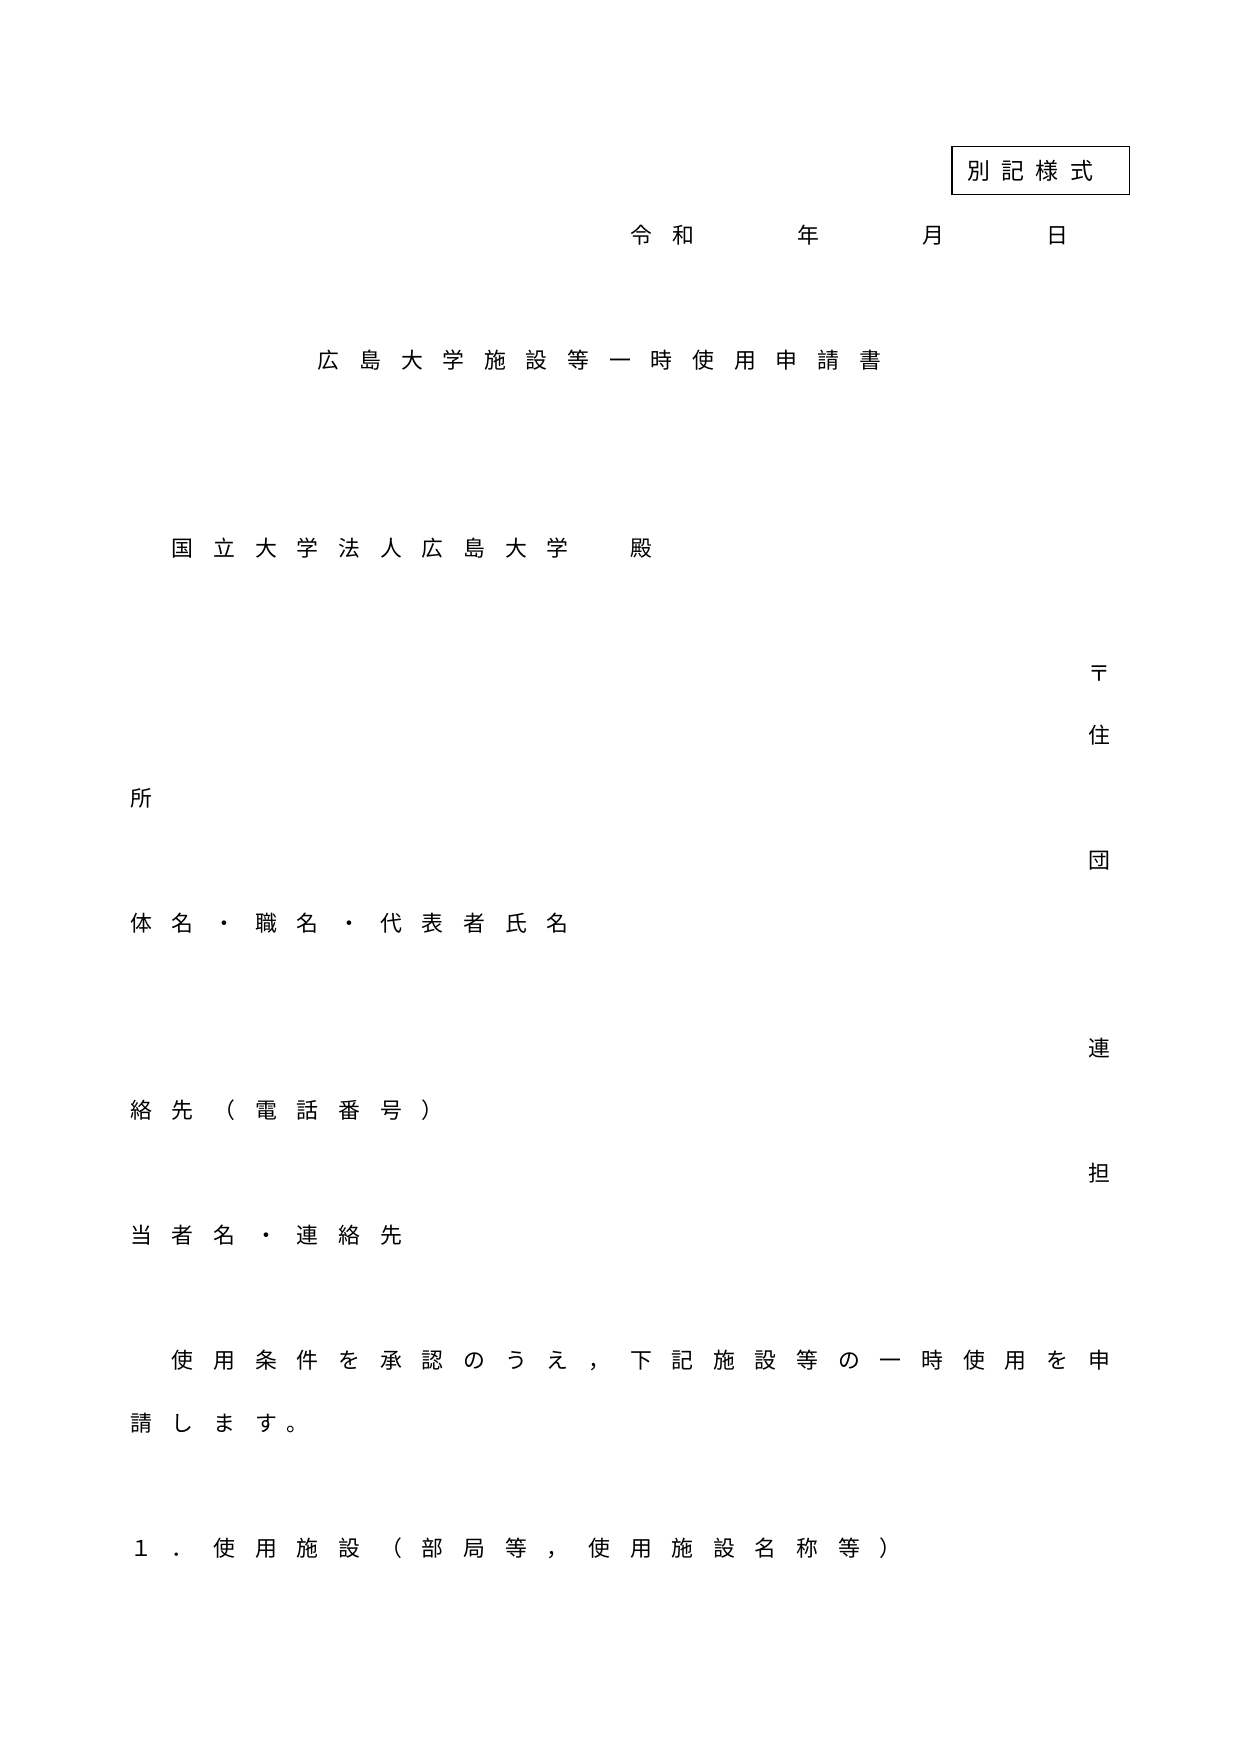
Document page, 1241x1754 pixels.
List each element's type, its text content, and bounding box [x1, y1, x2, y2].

text １．使用施設（部局等，使用施設名称等） [120, 1505, 1120, 1567]
text 令和 年 月 日 [120, 192, 1120, 255]
text 団体名・職名・代表者氏名 [120, 817, 1120, 942]
text 広島大学施設等一時使用申請書 [120, 317, 1120, 380]
text 住 所 [120, 692, 1120, 817]
text 使用条件を承認のうえ，下記施設等の一時使用を申請します。 [120, 1317, 1120, 1442]
text 担当者名・連絡先 [120, 1130, 1120, 1255]
text 連絡先（電話番号） [120, 1005, 1120, 1130]
text 〒 [120, 630, 1120, 692]
text 国立大学法人広島大学 殿 [120, 505, 1120, 567]
